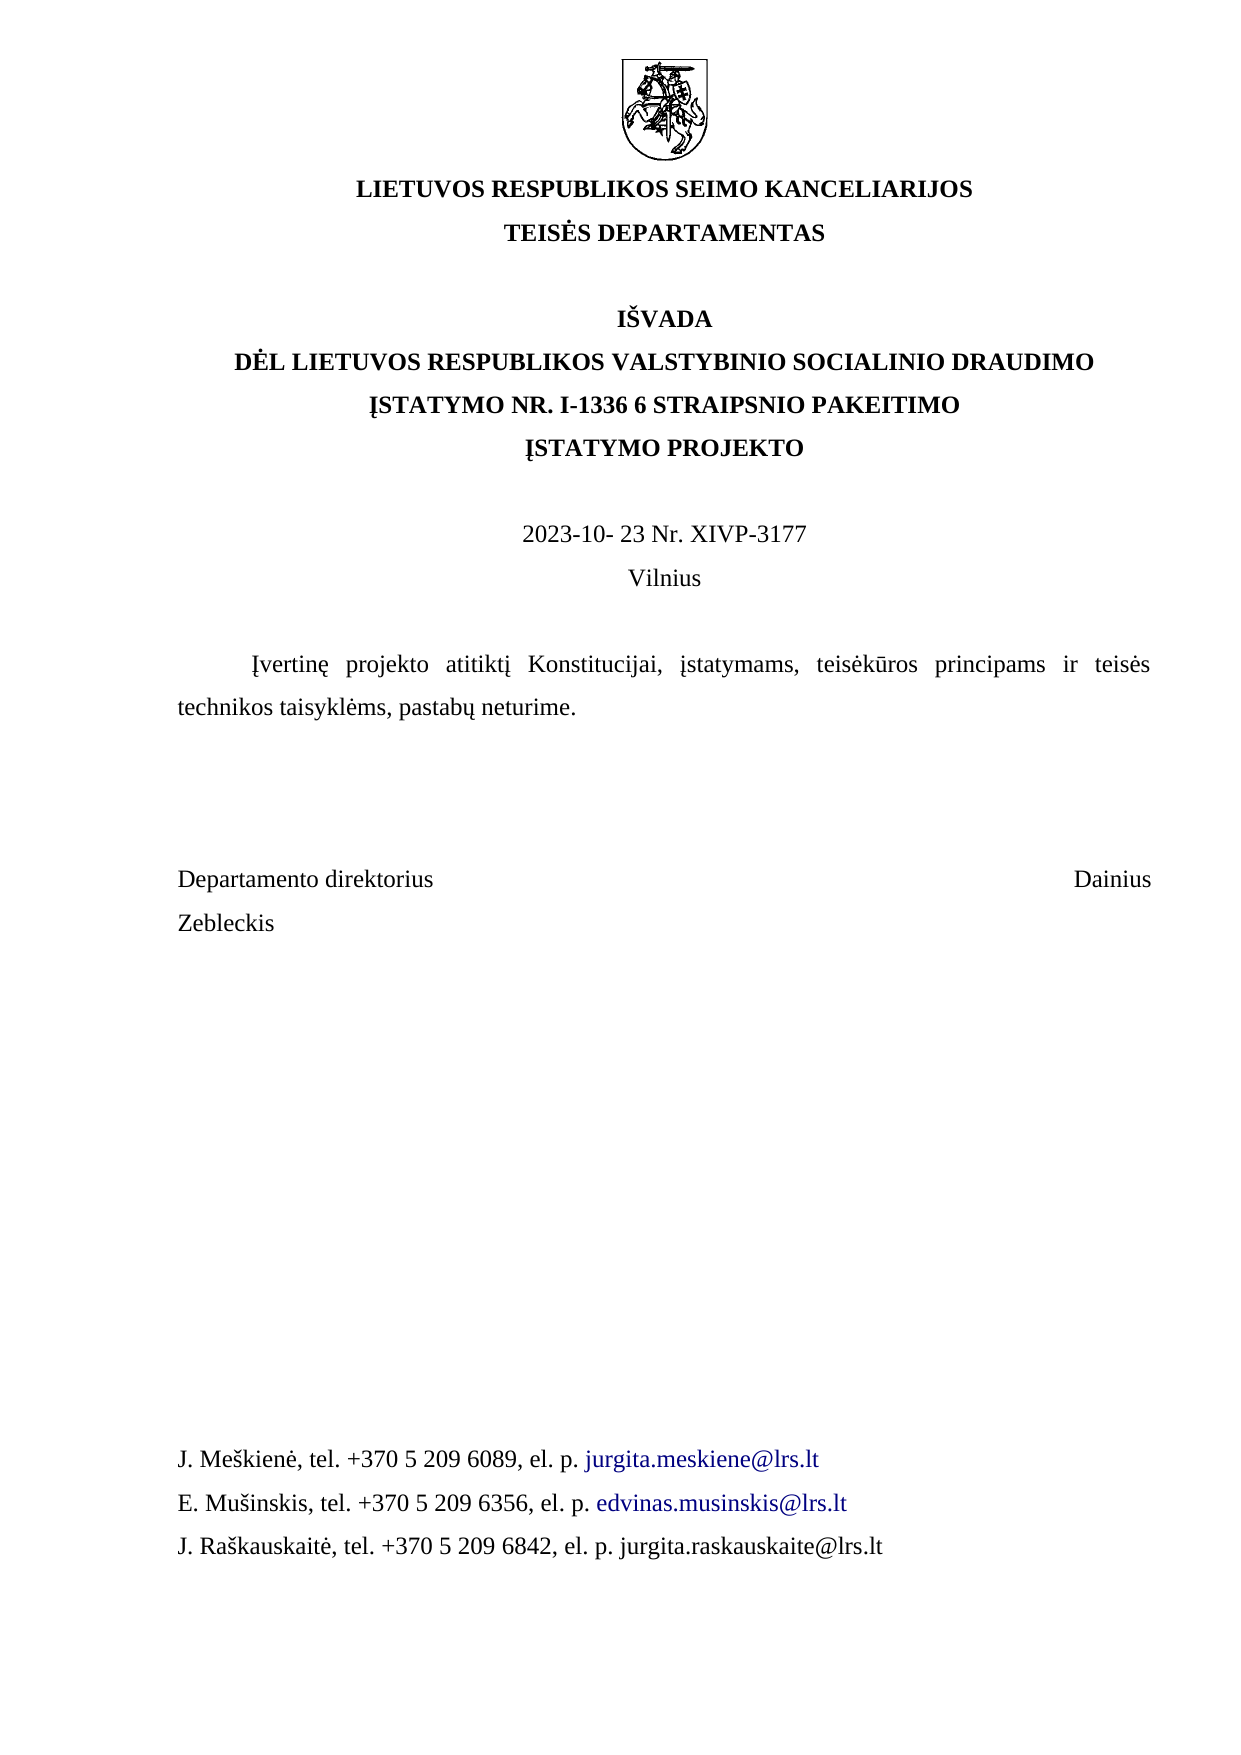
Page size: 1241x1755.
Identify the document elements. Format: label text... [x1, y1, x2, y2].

text LIETUVOS RESPUBLIKOS SEIMO KANCELIARIJOS [177, 174, 1152, 203]
text DĖL LIETUVOS RESPUBLIKOS VALSTYBINIO SOCIALINIO DRAUDIMO ĮSTATYMO NR. I-1336 6 STRAIPSNIO PAKEITIMO [177, 347, 1152, 419]
text Departamento direktorius Dainius Zebleckis [177, 864, 1152, 936]
text IŠVADA [177, 304, 1152, 333]
text Vilnius [177, 563, 1152, 591]
text J. Meškienė, tel. +370 5 209 6089, el. p. jurgita.meskiene@lrs.lt [177, 1444, 1152, 1473]
text J. Raškauskaitė, tel. +370 5 209 6842, el. p. jurgita.raskauskaite@lrs.lt [177, 1531, 1152, 1560]
text 2023-10- 23 Nr. XIVP-3177 [177, 519, 1152, 548]
text E. Mušinskis, tel. +370 5 209 6356, el. p. edvinas.musinskis@lrs.lt [177, 1488, 1152, 1516]
text Įvertinę projekto atitiktį Konstitucijai, įstatymams, teisėkūros principams ir teisės technikos taisyklėms, pastabų neturime. [177, 649, 1152, 721]
subtitle TEISĖS DEPARTAMENTAS [177, 218, 1152, 246]
text ĮSTATYMO PROJEKTO [177, 433, 1152, 462]
